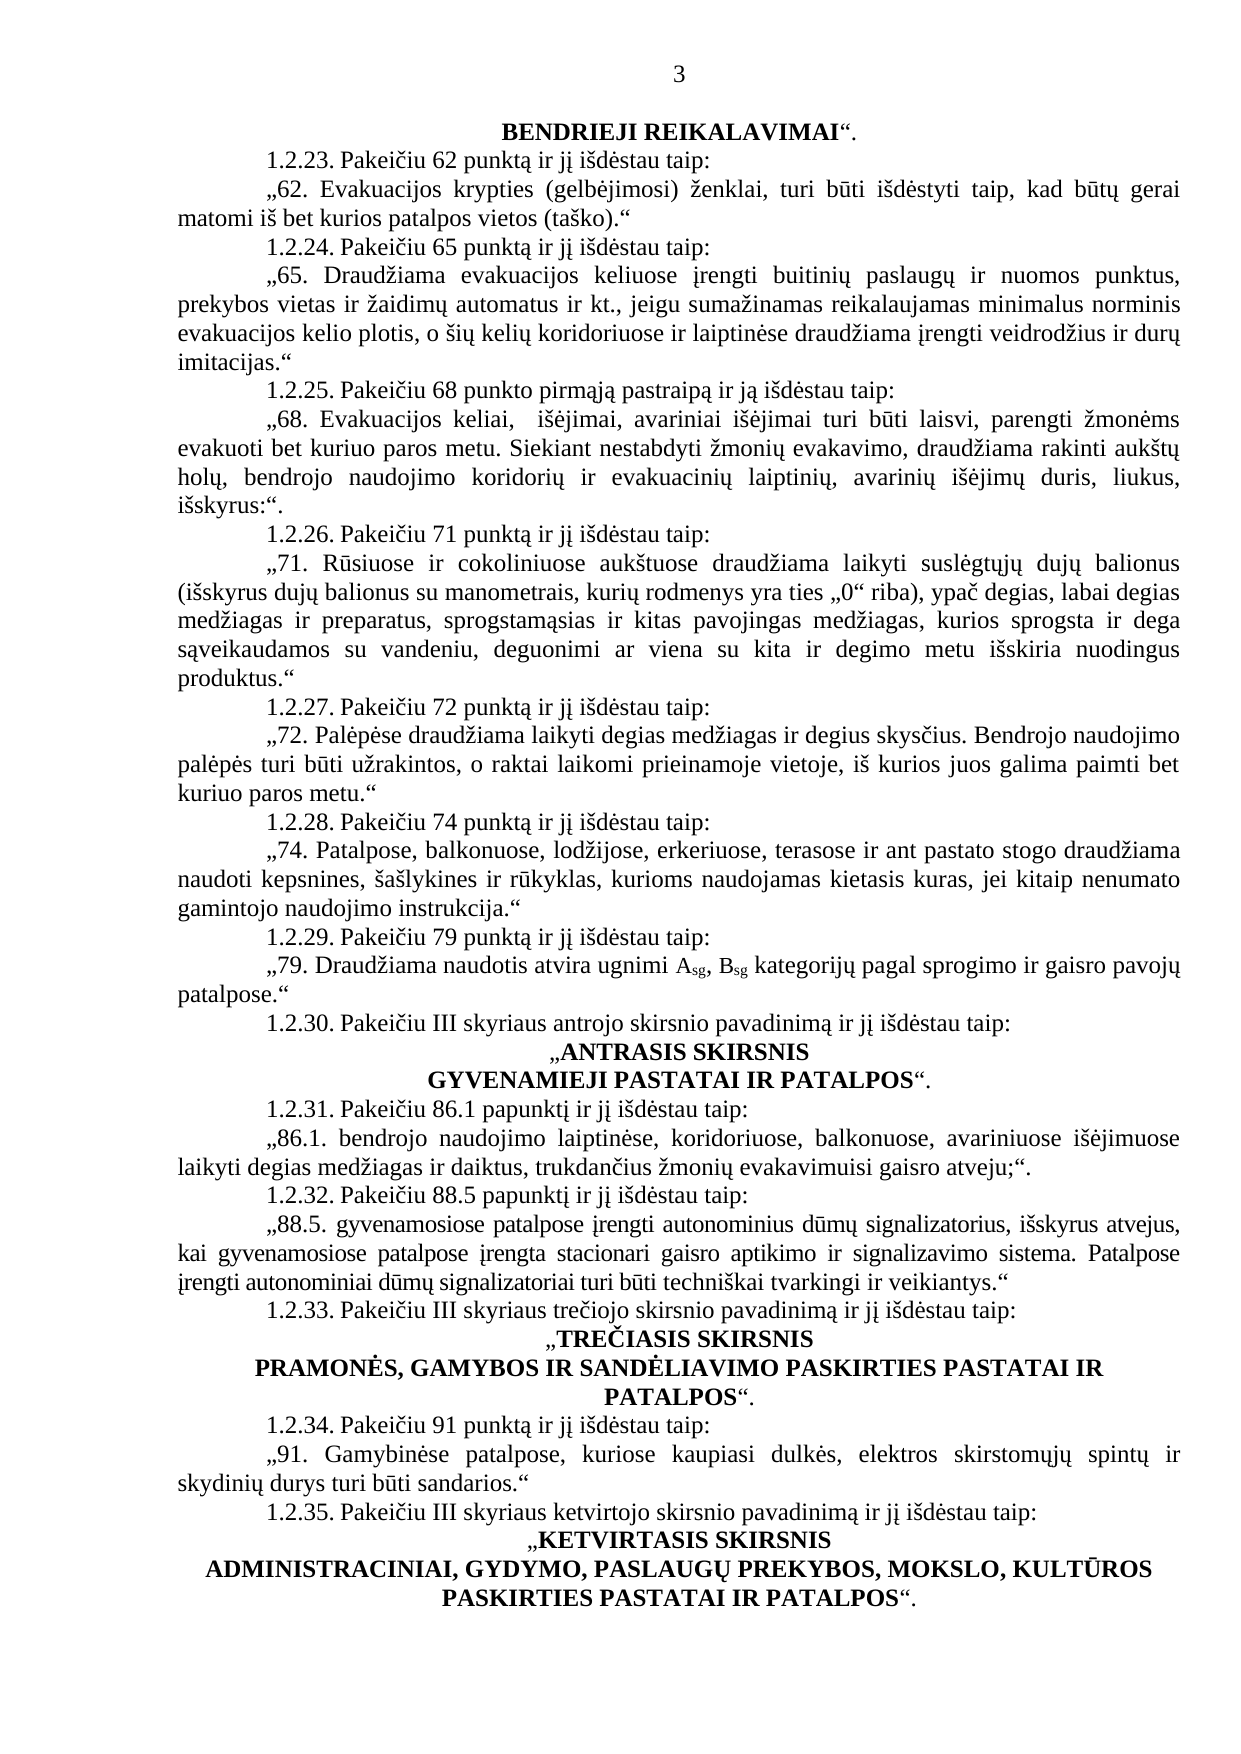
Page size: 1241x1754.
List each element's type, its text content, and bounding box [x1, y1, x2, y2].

text 1.2.33. Pakeičiu III skyriaus trečiojo skirsnio pavadinimą ir jį išdėstau taip: [177, 1295, 1181, 1324]
text „65. Draudžiama evakuacijos keliuose įrengti buitinių paslaugų ir nuomos punktus, prekybos vietas ir žaidimų automatus ir kt., jeigu sumažinamas reikalaujamas minimalus norminis evakuacijos kelio plotis, o šių kelių koridoriuose ir laiptinėse draudžiama įrengti veidrodžius ir durų imitacijas.“ [177, 260, 1181, 375]
text 1.2.35. Pakeičiu III skyriaus ketvirtojo skirsnio pavadinimą ir jį išdėstau taip: [177, 1497, 1181, 1525]
text „71. Rūsiuose ir cokoliniuose aukštuose draudžiama laikyti suslėgtųjų dujų balionus (išskyrus dujų balionus su manometrais, kurių rodmenys yra ties „0“ riba), ypač degias, labai degias medžiagas ir preparatus, sprogstamąsias ir kitas pavojingas medžiagas, kurios sprogsta ir dega sąveikaudamos su vandeniu, deguonimi ar viena su kita ir degimo metu išskiria nuodingus produktus.“ [177, 548, 1181, 692]
text „88.5. gyvenamosiose patalpose įrengti autonominius dūmų signalizatorius, išskyrus atvejus, kai gyvenamosiose patalpose įrengta stacionari gaisro aptikimo ir signalizavimo sistema. Patalpose įrengti autonominiai dūmų signalizatoriai turi būti techniškai tvarkingi ir veikiantys.“ [177, 1209, 1181, 1295]
text „86.1. bendrojo naudojimo laiptinėse, koridoriuose, balkonuose, avariniuose išėjimuose laikyti degias medžiagas ir daiktus, trukdančius žmonių evakavimuisi gaisro atveju;“. [177, 1123, 1181, 1180]
text 1.2.25. Pakeičiu 68 punkto pirmąją pastraipą ir ją išdėstau taip: [177, 375, 1181, 404]
text 1.2.24. Pakeičiu 65 punktą ir jį išdėstau taip: [177, 232, 1181, 260]
text PRAMONĖS, GAMYBOS IR SANDĖLIAVIMO PASKIRTIES PASTATAI IR PATALPOS“. [177, 1353, 1181, 1410]
text ADMINISTRACINIAI, GYDYMO, PASLAUGŲ PREKYBOS, MOKSLO, KULTŪROS PASKIRTIES PASTATAI IR PATALPOS“. [177, 1554, 1181, 1612]
text „ANTRASIS SKIRSNIS [177, 1037, 1181, 1065]
text 1.2.28. Pakeičiu 74 punktą ir jį išdėstau taip: [177, 807, 1181, 835]
text „KETVIRTASIS SKIRSNIS [177, 1525, 1181, 1554]
text 1.2.26. Pakeičiu 71 punktą ir jį išdėstau taip: [177, 519, 1181, 548]
text 1.2.29. Pakeičiu 79 punktą ir jį išdėstau taip: [177, 922, 1181, 950]
text „62. Evakuacijos krypties (gelbėjimosi) ženklai, turi būti išdėstyti taip, kad būtų gerai matomi iš bet kurios patalpos vietos (taško).“ [177, 174, 1181, 232]
text „TREČIASIS SKIRSNIS [177, 1324, 1181, 1353]
text „79. Draudžiama naudotis atvira ugnimi Asg, Bsg kategorijų pagal sprogimo ir gaisro pavojų patalpose.“ [177, 950, 1181, 1008]
text „91. Gamybinėse patalpose, kuriose kaupiasi dulkės, elektros skirstomųjų spintų ir skydinių durys turi būti sandarios.“ [177, 1439, 1181, 1497]
text 1.2.30. Pakeičiu III skyriaus antrojo skirsnio pavadinimą ir jį išdėstau taip: [177, 1008, 1181, 1037]
text GYVENAMIEJI PASTATAI IR PATALPOS“. [177, 1065, 1181, 1094]
text 1.2.34. Pakeičiu 91 punktą ir jį išdėstau taip: [177, 1410, 1181, 1439]
text „72. Palėpėse draudžiama laikyti degias medžiagas ir degius skysčius. Bendrojo naudojimo palėpės turi būti užrakintos, o raktai laikomi prieinamoje vietoje, iš kurios juos galima paimti bet kuriuo paros metu.“ [177, 720, 1181, 807]
text 1.2.23. Pakeičiu 62 punktą ir jį išdėstau taip: [177, 145, 1181, 174]
text „68. Evakuacijos keliai, išėjimai, avariniai išėjimai turi būti laisvi, parengti žmonėms evakuoti bet kuriuo paros metu. Siekiant nestabdyti žmonių evakavimo, draudžiama rakinti aukštų holų, bendrojo naudojimo koridorių ir evakuacinių laiptinių, avarinių išėjimų duris, liukus, išskyrus:“. [177, 404, 1181, 519]
text 1.2.32. Pakeičiu 88.5 papunktį ir jį išdėstau taip: [177, 1180, 1181, 1209]
text 1.2.27. Pakeičiu 72 punktą ir jį išdėstau taip: [177, 692, 1181, 720]
text 1.2.31. Pakeičiu 86.1 papunktį ir jį išdėstau taip: [177, 1094, 1181, 1123]
text BENDRIEJI REIKALAVIMAI“. [177, 117, 1181, 145]
text „74. Patalpose, balkonuose, lodžijose, erkeriuose, terasose ir ant pastato stogo draudžiama naudoti kepsnines, šašlykines ir rūkyklas, kurioms naudojamas kietasis kuras, jei kitaip nenumato gamintojo naudojimo instrukcija.“ [177, 835, 1181, 922]
